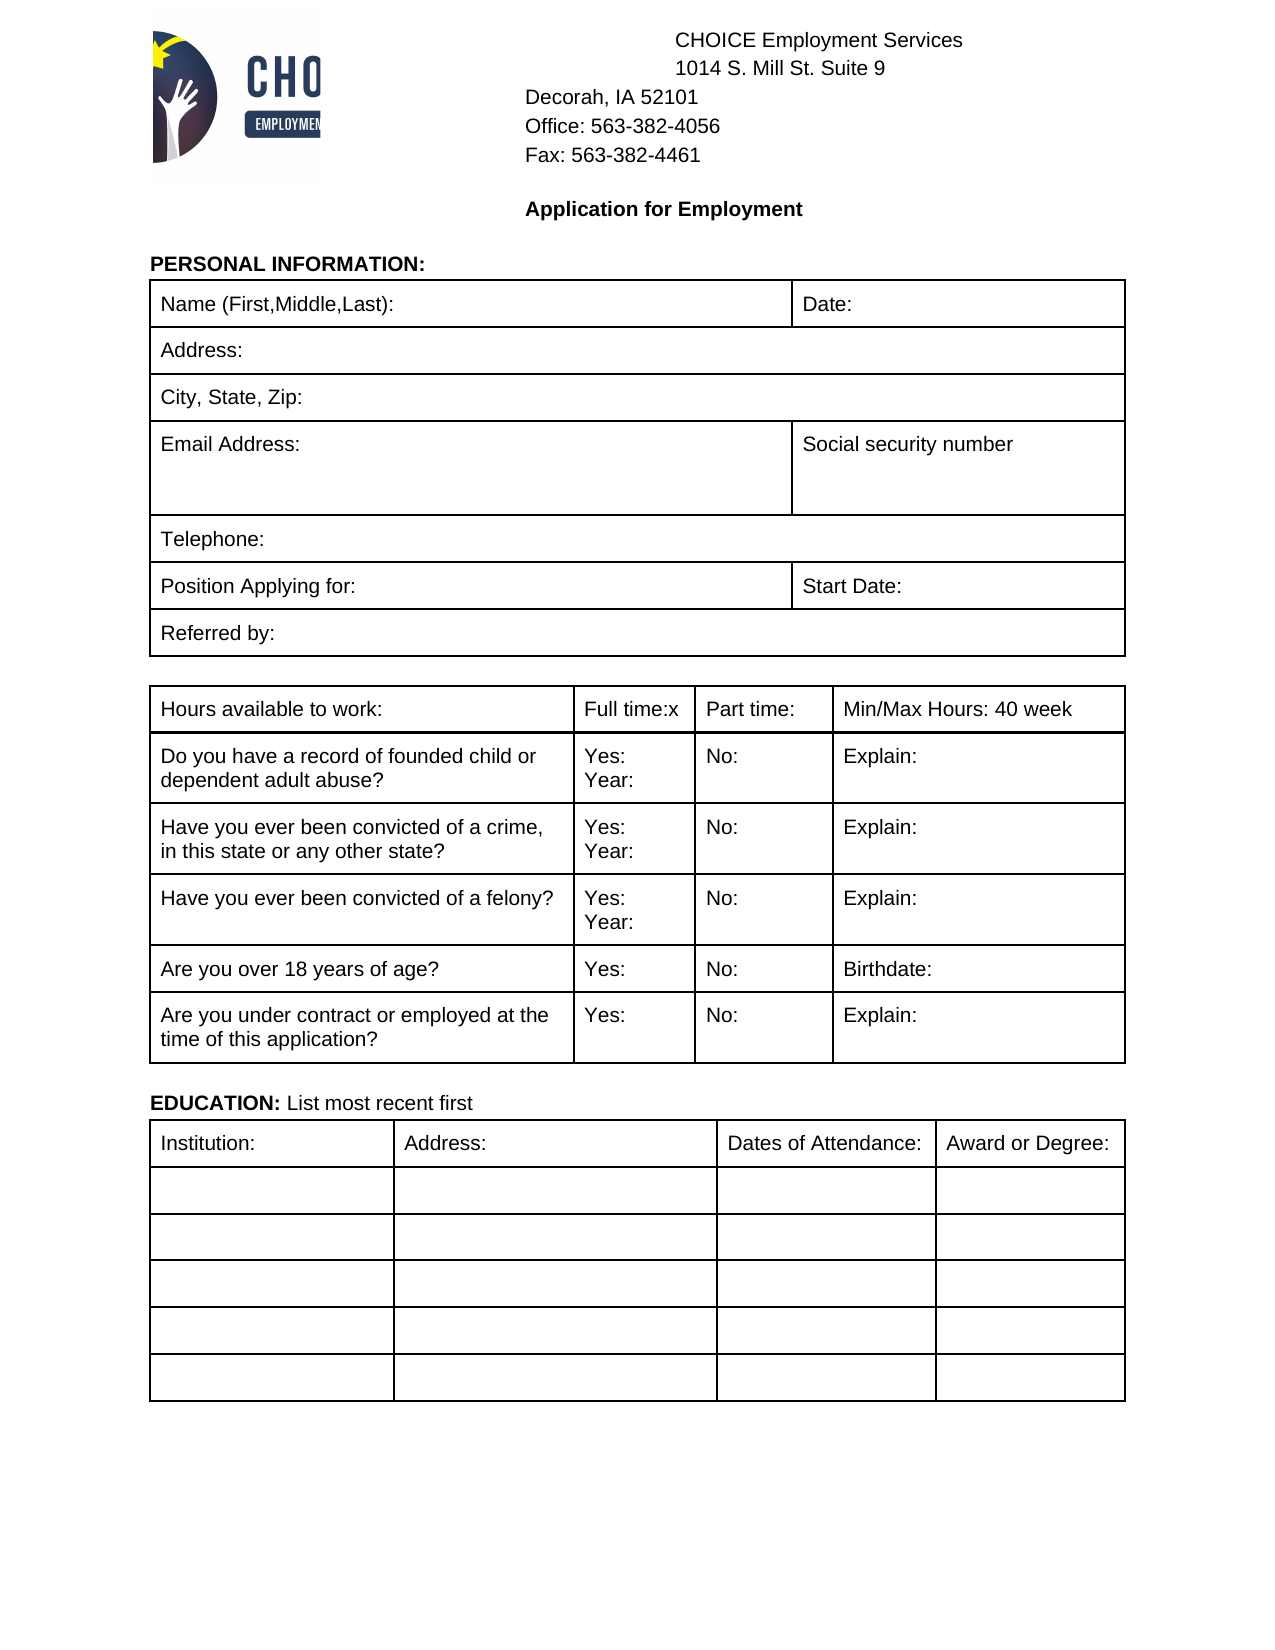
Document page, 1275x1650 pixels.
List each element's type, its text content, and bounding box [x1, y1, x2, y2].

table_cell Social security number [793, 422, 1124, 514]
table_cell Address: [151, 328, 1124, 373]
table_cell [395, 1168, 716, 1212]
table_cell [395, 1355, 716, 1400]
table_cell Do you have a record of founded child or dependent adult abuse? [151, 734, 573, 802]
table_cell [151, 1355, 393, 1400]
text EDUCATION: List most recent first [150, 1091, 1125, 1115]
table_cell No: [696, 946, 832, 991]
table_cell [395, 1308, 716, 1353]
table_cell Birthdate: [834, 946, 1124, 991]
table_cell Yes: Year: [575, 875, 694, 944]
table_header Award or Degree: [937, 1121, 1124, 1166]
table_cell [937, 1261, 1124, 1306]
table_cell No: [696, 993, 832, 1062]
table_header Name (First,Middle,Last): [151, 281, 791, 326]
table_header Address: [395, 1121, 716, 1166]
table_cell Yes: [575, 946, 694, 991]
table_cell Telephone: [151, 516, 1124, 561]
table_cell Explain: [834, 804, 1124, 873]
table_cell [151, 1308, 393, 1353]
table_cell [718, 1308, 935, 1353]
table_header Date: [793, 281, 1124, 326]
table_cell [937, 1215, 1124, 1259]
table_cell [718, 1261, 935, 1306]
table_cell No: [696, 804, 832, 873]
text Application for Employment [450, 196, 1125, 220]
table_header Hours available to work: [151, 687, 573, 731]
table_cell Explain: [834, 734, 1124, 802]
table_header Part time: [696, 687, 832, 731]
table_cell [718, 1215, 935, 1259]
table_header Dates of Attendance: [718, 1121, 935, 1166]
table_cell Have you ever been convicted of a felony? [151, 875, 573, 944]
table_cell Have you ever been convicted of a crime, in this state or any other state? [151, 804, 573, 873]
table_cell [151, 1168, 393, 1212]
table_header Min/Max Hours: 40 week [834, 687, 1124, 731]
table_cell Yes: Year: [575, 734, 694, 802]
table_cell Yes: Year: [575, 804, 694, 873]
table_cell Position Applying for: [151, 563, 791, 608]
table_cell [937, 1308, 1124, 1353]
table_cell Email Address: [151, 422, 791, 514]
table_cell City, State, Zip: [151, 375, 1124, 419]
table_cell [718, 1168, 935, 1212]
table_cell No: [696, 734, 832, 802]
text PERSONAL INFORMATION: [150, 251, 1125, 275]
picture [153, 7, 321, 185]
table_cell Are you under contract or employed at the time of this application? [151, 993, 573, 1062]
table_cell [937, 1168, 1124, 1212]
table_cell Start Date: [793, 563, 1124, 608]
table_cell Referred by: [151, 610, 1124, 655]
table_cell [937, 1355, 1124, 1400]
table_cell Explain: [834, 875, 1124, 944]
table_header Institution: [151, 1121, 393, 1166]
table_cell Explain: [834, 993, 1124, 1062]
table_cell [151, 1261, 393, 1306]
table_cell No: [696, 875, 832, 944]
table_header Full time:x [575, 687, 694, 731]
table_cell [395, 1261, 716, 1306]
table_cell [718, 1355, 935, 1400]
table_cell Are you over 18 years of age? [151, 946, 573, 991]
table_cell [151, 1215, 393, 1259]
table_cell [395, 1215, 716, 1259]
table_cell Yes: [575, 993, 694, 1062]
